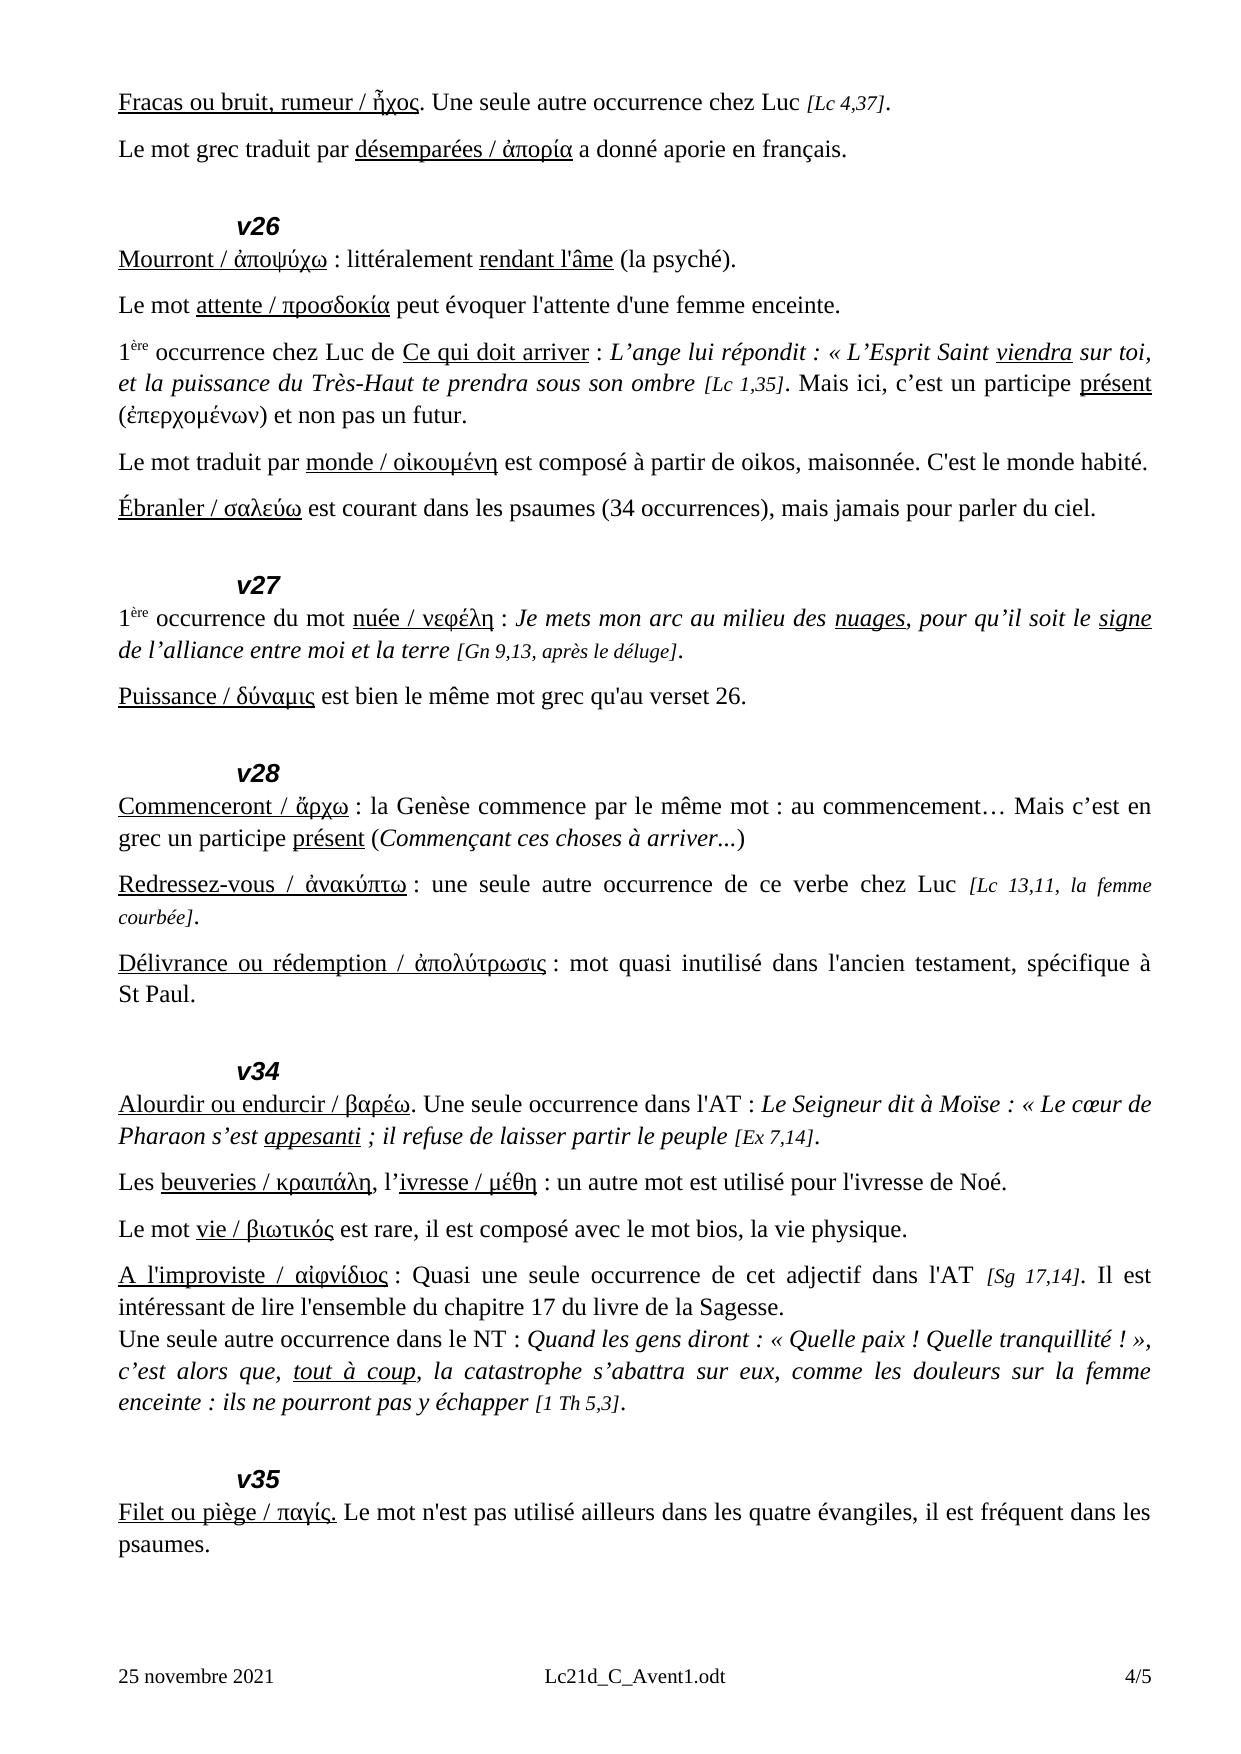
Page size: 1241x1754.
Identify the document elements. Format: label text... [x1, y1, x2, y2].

text Redressez-vous / ἀνακύπτω : une seule autre occurrence de ce verbe chez Luc [Lc 13,11, la femme courbée]. [118, 870, 1152, 930]
text Ébranler / σαλεύω est courant dans les psaumes (34 occurrences), mais jamais pour parler du ciel. [118, 494, 1152, 522]
subtitle v34 [236, 1057, 1152, 1086]
text Le mot grec traduit par désemparées / ἀπορία a donné aporie en français. [118, 135, 1152, 163]
text Commenceront / ἄρχω : la Genèse commence par le même mot : au commencement… Mais c’est en grec un participe présent (Commençant ces choses à arriver...) [118, 792, 1152, 851]
subtitle v26 [236, 211, 1152, 240]
text 1ère occurrence chez Luc de Ce qui doit arriver : L’ange lui répondit : « L’Esprit Saint viendra sur toi, et la puissance du Très-Haut te prendra sous son ombre [Lc 1,35]. Mais ici, c’est un participe présent (ἐπερχομένων) et non pas un futur. [118, 338, 1152, 429]
subtitle v28 [236, 759, 1152, 788]
text Le mot attente / προσδοκία peut évoquer l'attente d'une femme enceinte. [118, 291, 1152, 319]
text Mourront / ἀποψύχω : littéralement rendant l'âme (la psyché). [118, 245, 1152, 272]
text A l'improviste / αἰφνίδιος : Quasi une seule occurrence de cet adjectif dans l'AT [Sg 17,14]. Il est intéressant de lire l'ensemble du chapitre 17 du livre de la Sagesse. [118, 1261, 1152, 1321]
subtitle v35 [236, 1465, 1152, 1494]
text Une seule autre occurrence dans le NT : Quand les gens diront : « Quelle paix ! Quelle tranquillité ! », c’est alors que, tout à coup, la catastrophe s’abattra sur eux, comme les douleurs sur la femme enceinte : ils ne pourront pas y échapper [1 Th 5,3]. [118, 1325, 1152, 1416]
text Le mot vie / βιωτικός est rare, il est composé avec le mot bios, la vie physique. [118, 1215, 1152, 1243]
text Fracas ou bruit, rumeur / ἦχος. Une seule autre occurrence chez Luc [Lc 4,37]. [118, 88, 1152, 116]
text Filet ou piège / παγίς. Le mot n'est pas utilisé ailleurs dans les quatre évangiles, il est fréquent dans les psaumes. [118, 1498, 1152, 1558]
text Les beuveries / κραιπάλη, l’ivresse / μέθη : un autre mot est utilisé pour l'ivresse de Noé. [118, 1168, 1152, 1196]
text Puissance / δύναμις est bien le même mot grec qu'au verset 26. [118, 682, 1152, 710]
text Alourdir ou endurcir / βαρέω. Une seule occurrence dans l'AT : Le Seigneur dit à Moïse : « Le cœur de Pharaon s’est appesanti ; il refuse de laisser partir le peuple [Ex 7,14]. [118, 1090, 1152, 1149]
text Délivrance ou rédemption / ἀπολύτρωσις : mot quasi inutilisé dans l'ancien testament, spécifique à St Paul. [118, 949, 1152, 1008]
text 1ère occurrence du mot nuée / νεφέλη : Je mets mon arc au milieu des nuages, pour qu’il soit le signe de l’alliance entre moi et la terre [Gn 9,13, après le déluge]. [118, 604, 1152, 663]
subtitle v27 [236, 571, 1152, 600]
text Le mot traduit par monde / οἰκουμένη est composé à partir de oikos, maisonnée. C'est le monde habité. [118, 448, 1152, 476]
